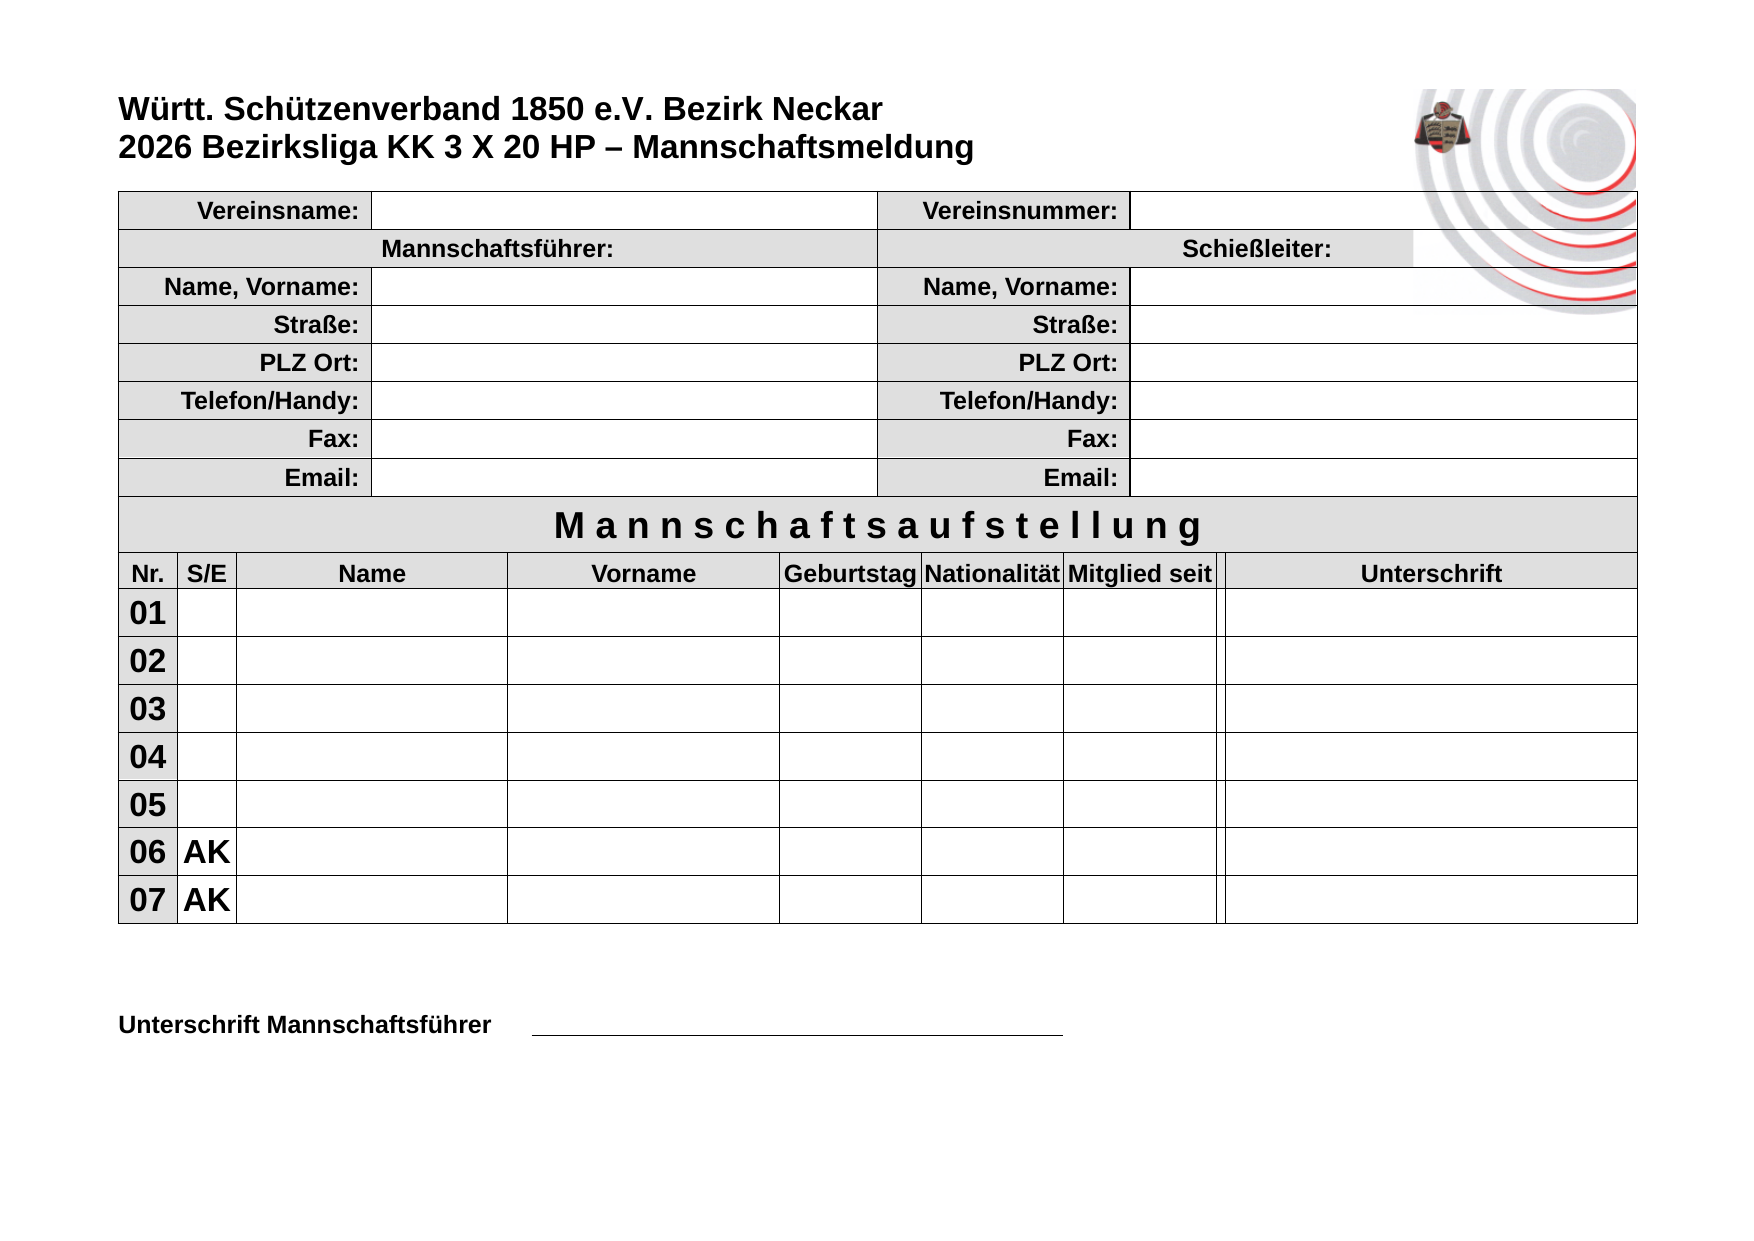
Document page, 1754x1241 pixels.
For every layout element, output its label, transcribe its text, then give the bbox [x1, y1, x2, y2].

table_cell 05 [119, 781, 177, 827]
table_cell Telefon/Handy: [119, 382, 371, 419]
table_header [1131, 192, 1413, 229]
table_cell Unterschrift [1226, 553, 1637, 588]
table_cell [922, 685, 1063, 732]
table_cell [508, 876, 779, 923]
table_cell PLZ Ort: [878, 344, 1129, 381]
table_cell [1064, 876, 1216, 923]
table_cell [237, 589, 507, 636]
table_cell [508, 589, 779, 636]
table_cell [372, 344, 877, 381]
table_cell [508, 685, 779, 732]
table_cell Fax: [119, 420, 371, 457]
table_cell [1217, 733, 1225, 779]
table_cell [237, 733, 507, 779]
table_cell Nr. [119, 553, 177, 588]
table_cell Fax: [878, 420, 1129, 457]
table_cell [1226, 828, 1637, 875]
table_cell Vorname [508, 553, 779, 588]
table_cell Name, Vorname: [878, 268, 1129, 305]
table_cell Email: [119, 459, 371, 496]
table_cell [372, 420, 877, 457]
table_cell [922, 876, 1063, 923]
table_cell [780, 733, 921, 779]
table_cell [780, 637, 921, 684]
table_cell [780, 685, 921, 732]
table_cell [178, 589, 236, 636]
table_cell [1217, 553, 1225, 588]
table_cell Name [237, 553, 507, 588]
table_cell 02 [119, 637, 177, 684]
table_cell Geburtstag [780, 553, 921, 588]
table_cell [1064, 589, 1216, 636]
table_cell [1217, 828, 1225, 875]
table_cell Straße: [119, 306, 371, 343]
table_cell [1217, 876, 1225, 923]
table_cell Mitglied seit [1064, 553, 1216, 588]
table_cell [178, 637, 236, 684]
table_cell [1131, 420, 1637, 457]
table_cell [1226, 733, 1637, 779]
table_cell [237, 637, 507, 684]
table_cell AK [178, 876, 236, 923]
table_cell [237, 685, 507, 732]
table_cell [780, 589, 921, 636]
table_cell [780, 781, 921, 827]
table_cell [1064, 828, 1216, 875]
table_cell [508, 637, 779, 684]
table_cell [1131, 268, 1413, 305]
table_cell 01 [119, 589, 177, 636]
table_cell [237, 781, 507, 827]
table_cell PLZ Ort: [119, 344, 371, 381]
table_cell [1217, 781, 1225, 827]
table_cell Name, Vorname: [119, 268, 371, 305]
text Unterschrift Mannschaftsführer [118, 981, 1636, 1039]
table_header Vereinsnummer: [878, 192, 1129, 229]
table_cell [1064, 685, 1216, 732]
table_cell [508, 733, 779, 779]
table_cell [1217, 589, 1225, 636]
table_cell [922, 733, 1063, 779]
table_cell [372, 268, 877, 305]
table_cell Telefon/Handy: [878, 382, 1129, 419]
table_cell Straße: [878, 306, 1129, 343]
table_cell [1131, 459, 1637, 496]
table_cell [237, 876, 507, 923]
table_cell [1064, 733, 1216, 779]
table_cell [372, 459, 877, 496]
table_cell [237, 828, 507, 875]
table_cell [922, 589, 1063, 636]
table_cell [922, 828, 1063, 875]
table_cell [780, 876, 921, 923]
table_cell [1226, 685, 1637, 732]
table_cell [178, 781, 236, 827]
table_cell [1226, 589, 1637, 636]
table_cell [922, 637, 1063, 684]
table_cell [1064, 781, 1216, 827]
table_cell S/E [178, 553, 236, 588]
table_cell [922, 781, 1063, 827]
table_cell M a n n s c h a f t s a u f s t e l l u n g [119, 497, 1637, 552]
table_cell [372, 306, 877, 343]
table_header [372, 192, 877, 229]
subtitle 2026 Bezirksliga KK 3 X 20 HP – Mannschaftsmeldung [118, 127, 1413, 166]
table_cell Mannschaftsführer: [119, 230, 877, 267]
table_cell [178, 685, 236, 732]
table_cell Schießleiter: [878, 230, 1413, 267]
table_cell [372, 382, 877, 419]
table_cell 03 [119, 685, 177, 732]
table_cell [1217, 637, 1225, 684]
table_header Vereinsname: [119, 192, 371, 229]
table_cell [508, 781, 779, 827]
table_cell Nationalität [922, 553, 1063, 588]
table_cell [1226, 876, 1637, 923]
table_cell [1064, 637, 1216, 684]
table_cell [1131, 306, 1637, 343]
table_cell [780, 828, 921, 875]
table_cell [1226, 637, 1637, 684]
table_cell [1217, 685, 1225, 732]
table_cell [178, 733, 236, 779]
table_cell AK [178, 828, 236, 875]
table_cell 07 [119, 876, 177, 923]
table_cell 04 [119, 733, 177, 779]
table_cell [1131, 344, 1637, 381]
table_cell [1131, 382, 1637, 419]
table_cell [1226, 781, 1637, 827]
table_cell [508, 828, 779, 875]
table_cell Email: [878, 459, 1129, 496]
table_cell 06 [119, 828, 177, 875]
